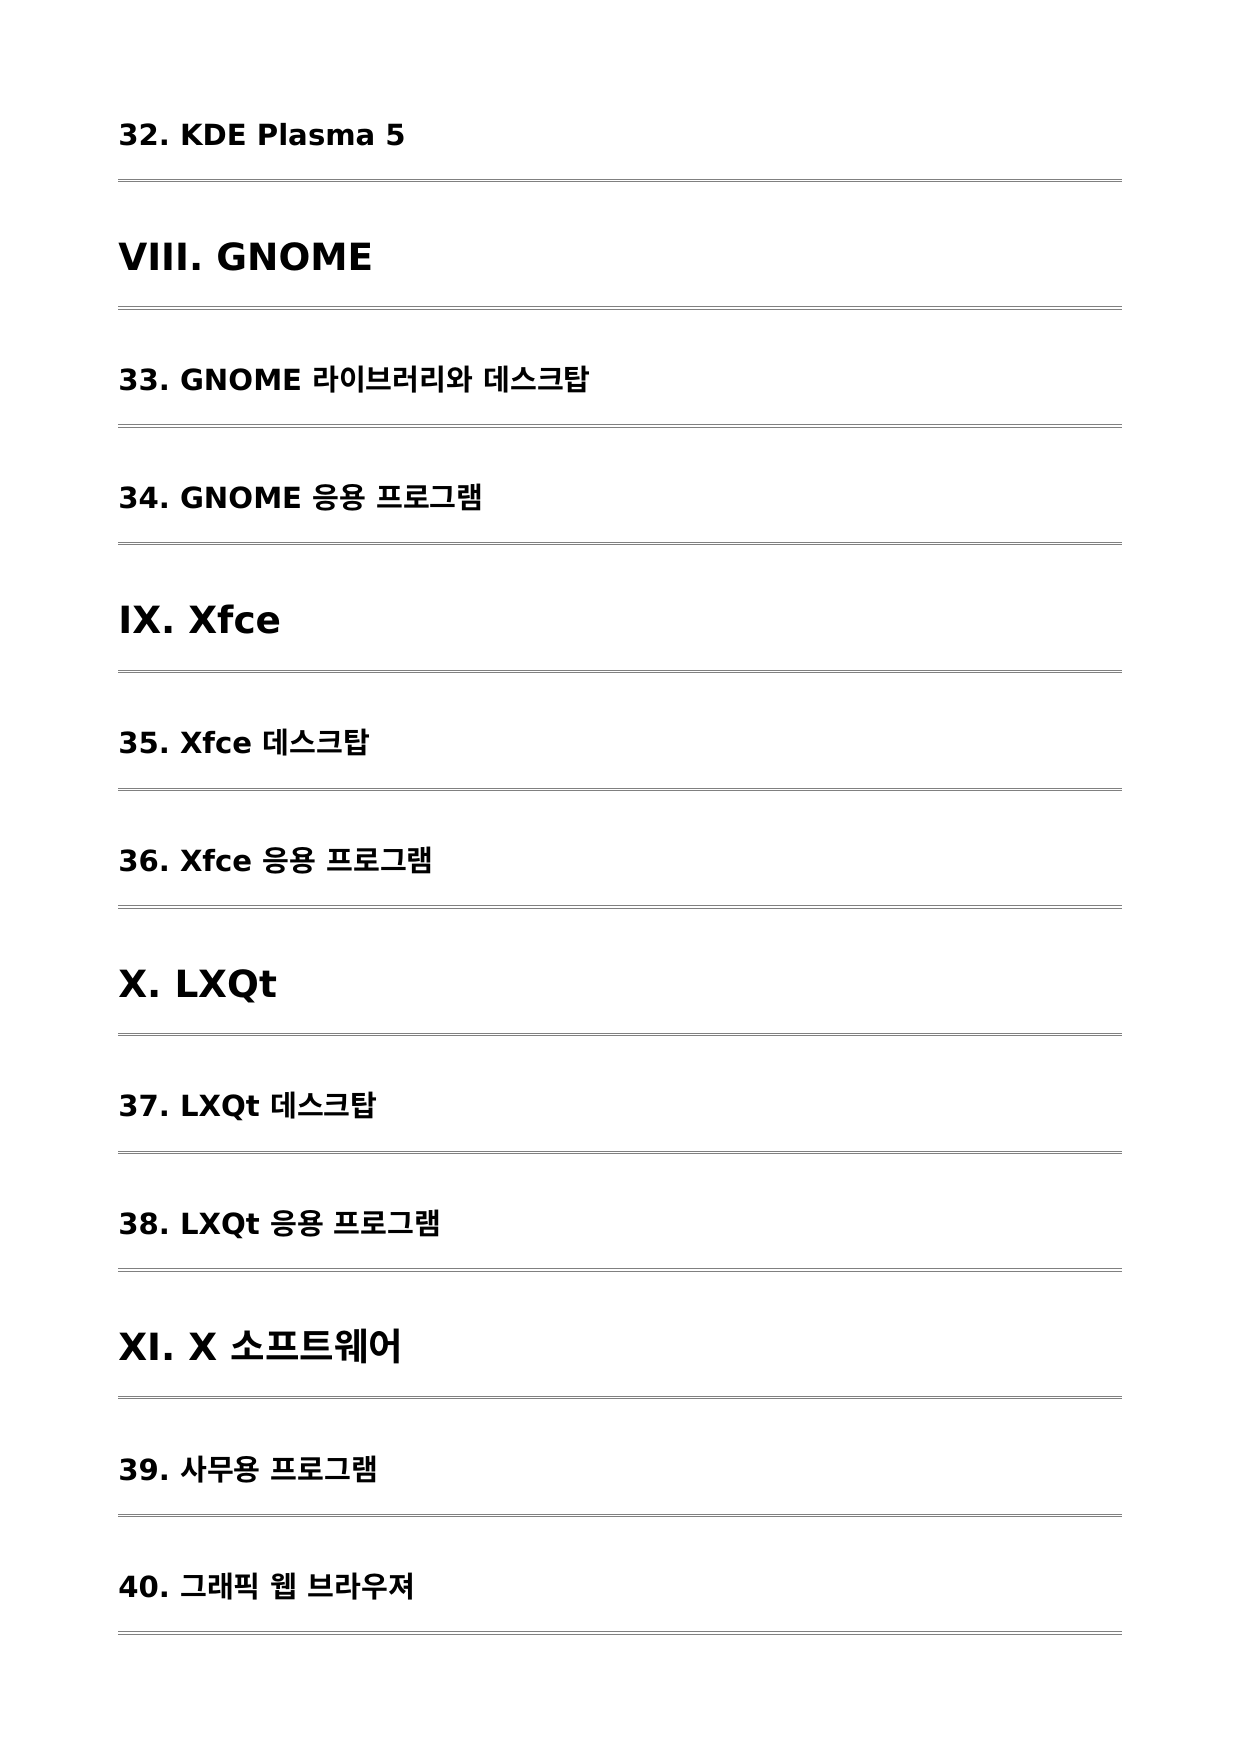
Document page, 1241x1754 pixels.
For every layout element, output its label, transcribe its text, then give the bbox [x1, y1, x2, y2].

subtitle 36. Xfce 응용 프로그램 [118, 844, 1122, 878]
subtitle 40. 그래픽 웹 브라우져 [118, 1571, 1122, 1604]
subtitle 39. 사무용 프로그램 [118, 1453, 1122, 1487]
subtitle 33. GNOME 라이브러리와 데스크탑 [118, 363, 1122, 397]
subtitle X. LXQt [118, 962, 1122, 1006]
subtitle XI. X 소프트웨어 [118, 1325, 1122, 1369]
subtitle VIII. GNOME [118, 236, 1122, 279]
subtitle 34. GNOME 응용 프로그램 [118, 481, 1122, 515]
subtitle 35. Xfce 데스크탑 [118, 727, 1122, 761]
subtitle 38. LXQt 응용 프로그램 [118, 1207, 1122, 1241]
subtitle IX. Xfce [118, 599, 1122, 643]
subtitle 37. LXQt 데스크탑 [118, 1090, 1122, 1124]
subtitle 32. KDE Plasma 5 [118, 118, 1122, 152]
